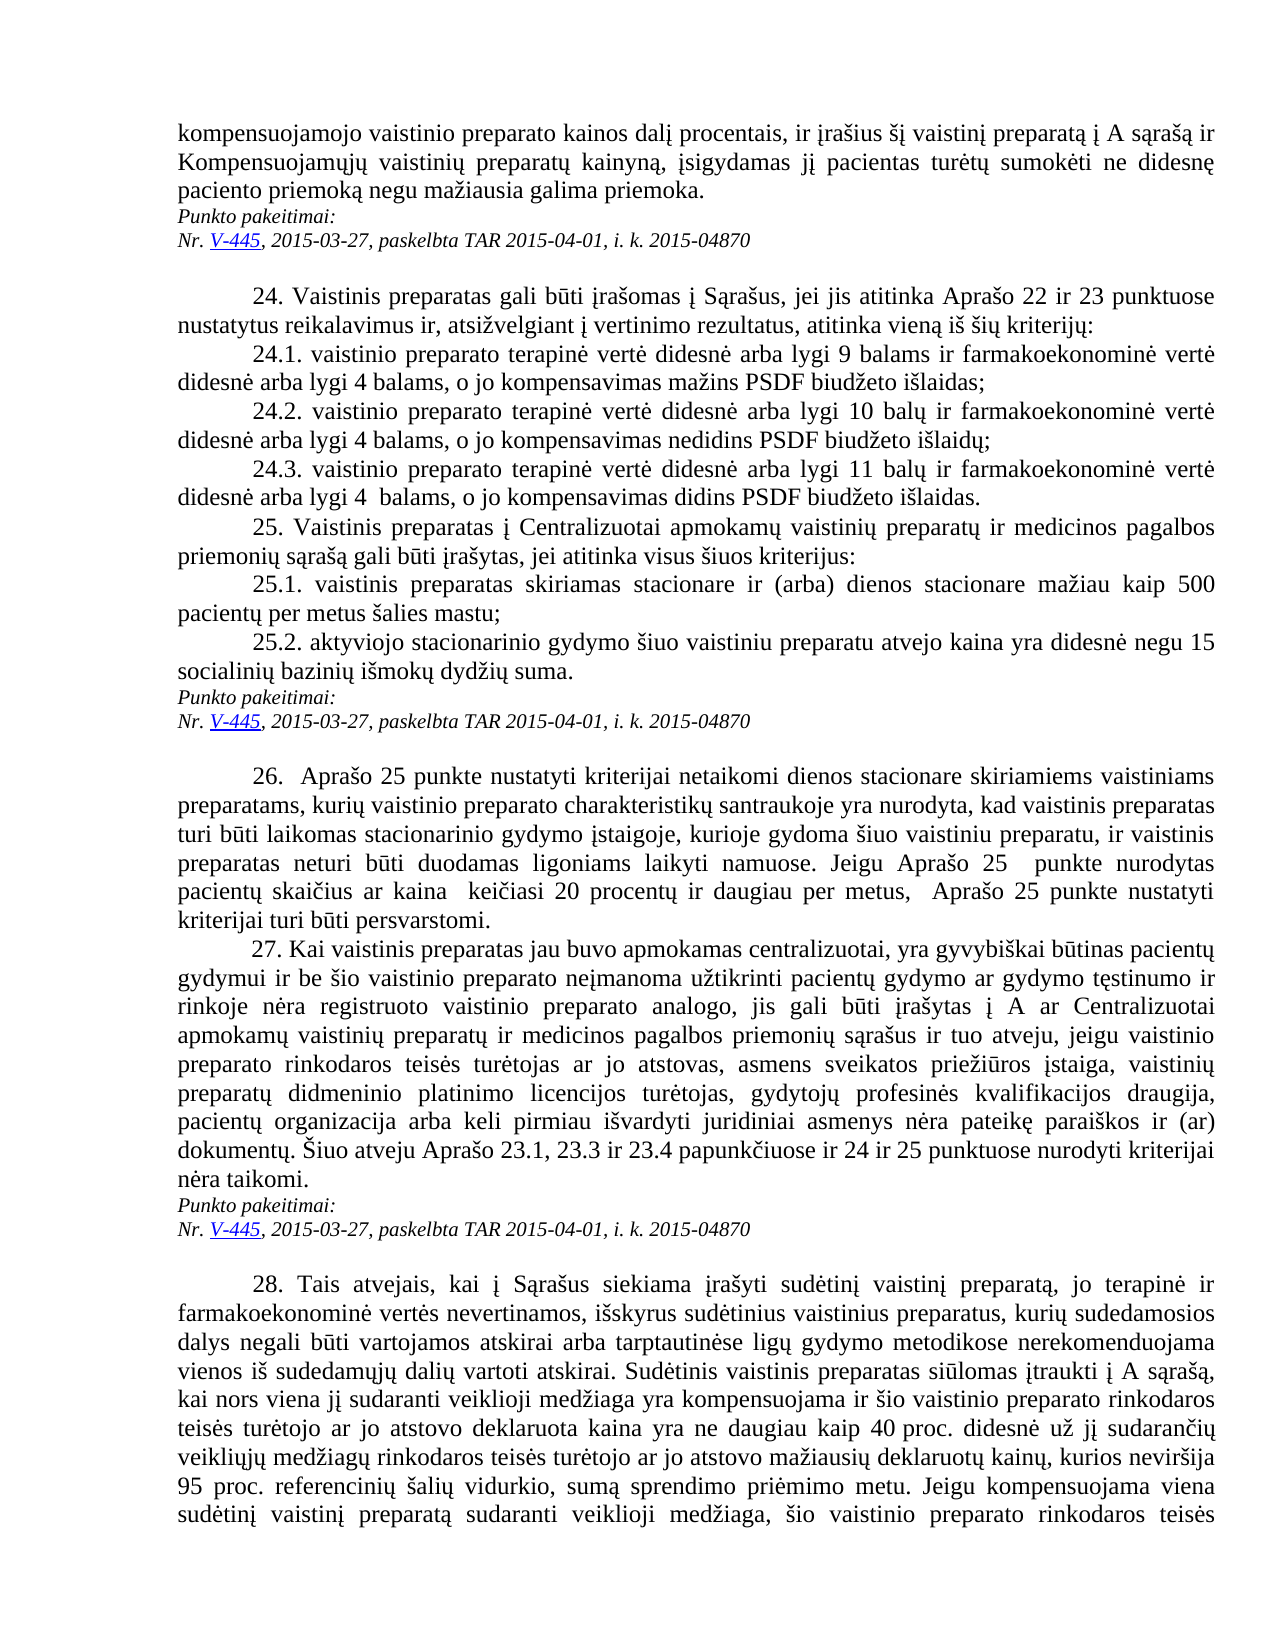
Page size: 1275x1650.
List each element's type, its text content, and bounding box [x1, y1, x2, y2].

text Nr. V-445, 2015-03-27, paskelbta TAR 2015-04-01, i. k. 2015-04870 [177, 228, 1216, 252]
text Punkto pakeitimai: [177, 1193, 1216, 1217]
text kompensuojamojo vaistinio preparato kainos dalį procentais, ir įrašius šį vaistinį preparatą į A sąrašą ir Kompensuojamųjų vaistinių preparatų kainyną, įsigydamas jį pacientas turėtų sumokėti ne didesnę paciento priemoką negu mažiausia galima priemoka. [177, 118, 1216, 204]
text 26. Aprašo 25 punkte nustatyti kriterijai netaikomi dienos stacionare skiriamiems vaistiniams preparatams, kurių vaistinio preparato charakteristikų santraukoje yra nurodyta, kad vaistinis preparatas turi būti laikomas stacionarinio gydymo įstaigoje, kurioje gydoma šiuo vaistiniu preparatu, ir vaistinis preparatas neturi būti duodamas ligoniams laikyti namuose. Jeigu Aprašo 25 punkte nurodytas pacientų skaičius ar kaina keičiasi 20 procentų ir daugiau per metus, Aprašo 25 punkte nustatyti kriterijai turi būti persvarstomi. [177, 761, 1216, 934]
text Punkto pakeitimai: [177, 204, 1216, 228]
text 24.3. vaistinio preparato terapinė vertė didesnė arba lygi 11 balų ir farmakoekonominė vertė didesnė arba lygi 4 balams, o jo kompensavimas didins PSDF biudžeto išlaidas. [177, 454, 1216, 512]
text Nr. V-445, 2015-03-27, paskelbta TAR 2015-04-01, i. k. 2015-04870 [177, 709, 1216, 733]
text 25.1. vaistinis preparatas skiriamas stacionare ir (arba) dienos stacionare mažiau kaip 500 pacientų per metus šalies mastu; [177, 569, 1216, 627]
text 25. Vaistinis preparatas į Centralizuotai apmokamų vaistinių preparatų ir medicinos pagalbos priemonių sąrašą gali būti įrašytas, jei atitinka visus šiuos kriterijus: [177, 512, 1216, 569]
text 27. Kai vaistinis preparatas jau buvo apmokamas centralizuotai, yra gyvybiškai būtinas pacientų gydymui ir be šio vaistinio preparato neįmanoma užtikrinti pacientų gydymo ar gydymo tęstinumo ir rinkoje nėra registruoto vaistinio preparato analogo, jis gali būti įrašytas į A ar Centralizuotai apmokamų vaistinių preparatų ir medicinos pagalbos priemonių sąrašus ir tuo atveju, jeigu vaistinio preparato rinkodaros teisės turėtojas ar jo atstovas, asmens sveikatos priežiūros įstaiga, vaistinių preparatų didmeninio platinimo licencijos turėtojas, gydytojų profesinės kvalifikacijos draugija, pacientų organizacija arba keli pirmiau išvardyti juridiniai asmenys nėra pateikę paraiškos ir (ar) dokumentų. Šiuo atveju Aprašo 23.1, 23.3 ir 23.4 papunkčiuose ir 24 ir 25 punktuose nurodyti kriterijai nėra taikomi. [177, 934, 1216, 1193]
text 24.1. vaistinio preparato terapinė vertė didesnė arba lygi 9 balams ir farmakoekonominė vertė didesnė arba lygi 4 balams, o jo kompensavimas mažins PSDF biudžeto išlaidas; [177, 339, 1216, 396]
text 24.2. vaistinio preparato terapinė vertė didesnė arba lygi 10 balų ir farmakoekonominė vertė didesnė arba lygi 4 balams, o jo kompensavimas nedidins PSDF biudžeto išlaidų; [177, 396, 1216, 454]
text 25.2. aktyviojo stacionarinio gydymo šiuo vaistiniu preparatu atvejo kaina yra didesnė negu 15 socialinių bazinių išmokų dydžių suma. [177, 627, 1216, 684]
text 24. Vaistinis preparatas gali būti įrašomas į Sąrašus, jei jis atitinka Aprašo 22 ir 23 punktuose nustatytus reikalavimus ir, atsižvelgiant į vertinimo rezultatus, atitinka vieną iš šių kriterijų: [177, 281, 1216, 339]
text Nr. V-445, 2015-03-27, paskelbta TAR 2015-04-01, i. k. 2015-04870 [177, 1217, 1216, 1241]
text Punkto pakeitimai: [177, 684, 1216, 709]
text 28. Tais atvejais, kai į Sąrašus siekiama įrašyti sudėtinį vaistinį preparatą, jo terapinė ir farmakoekonominė vertės nevertinamos, išskyrus sudėtinius vaistinius preparatus, kurių sudedamosios dalys negali būti vartojamos atskirai arba tarptautinėse ligų gydymo metodikose nerekomenduojama vienos iš sudedamųjų dalių vartoti atskirai. Sudėtinis vaistinis preparatas siūlomas įtraukti į A sąrašą, kai nors viena jį sudaranti veiklioji medžiaga yra kompensuojama ir šio vaistinio preparato rinkodaros teisės turėtojo ar jo atstovo deklaruota kaina yra ne daugiau kaip 40 proc. didesnė už jį sudarančių veikliųjų medžiagų rinkodaros teisės turėtojo ar jo atstovo mažiausių deklaruotų kainų, kurios neviršija 95 proc. referencinių šalių vidurkio, sumą sprendimo priėmimo metu. Jeigu kompensuojama viena sudėtinį vaistinį preparatą sudaranti veiklioji medžiaga, šio vaistinio preparato rinkodaros teisės [177, 1269, 1216, 1528]
